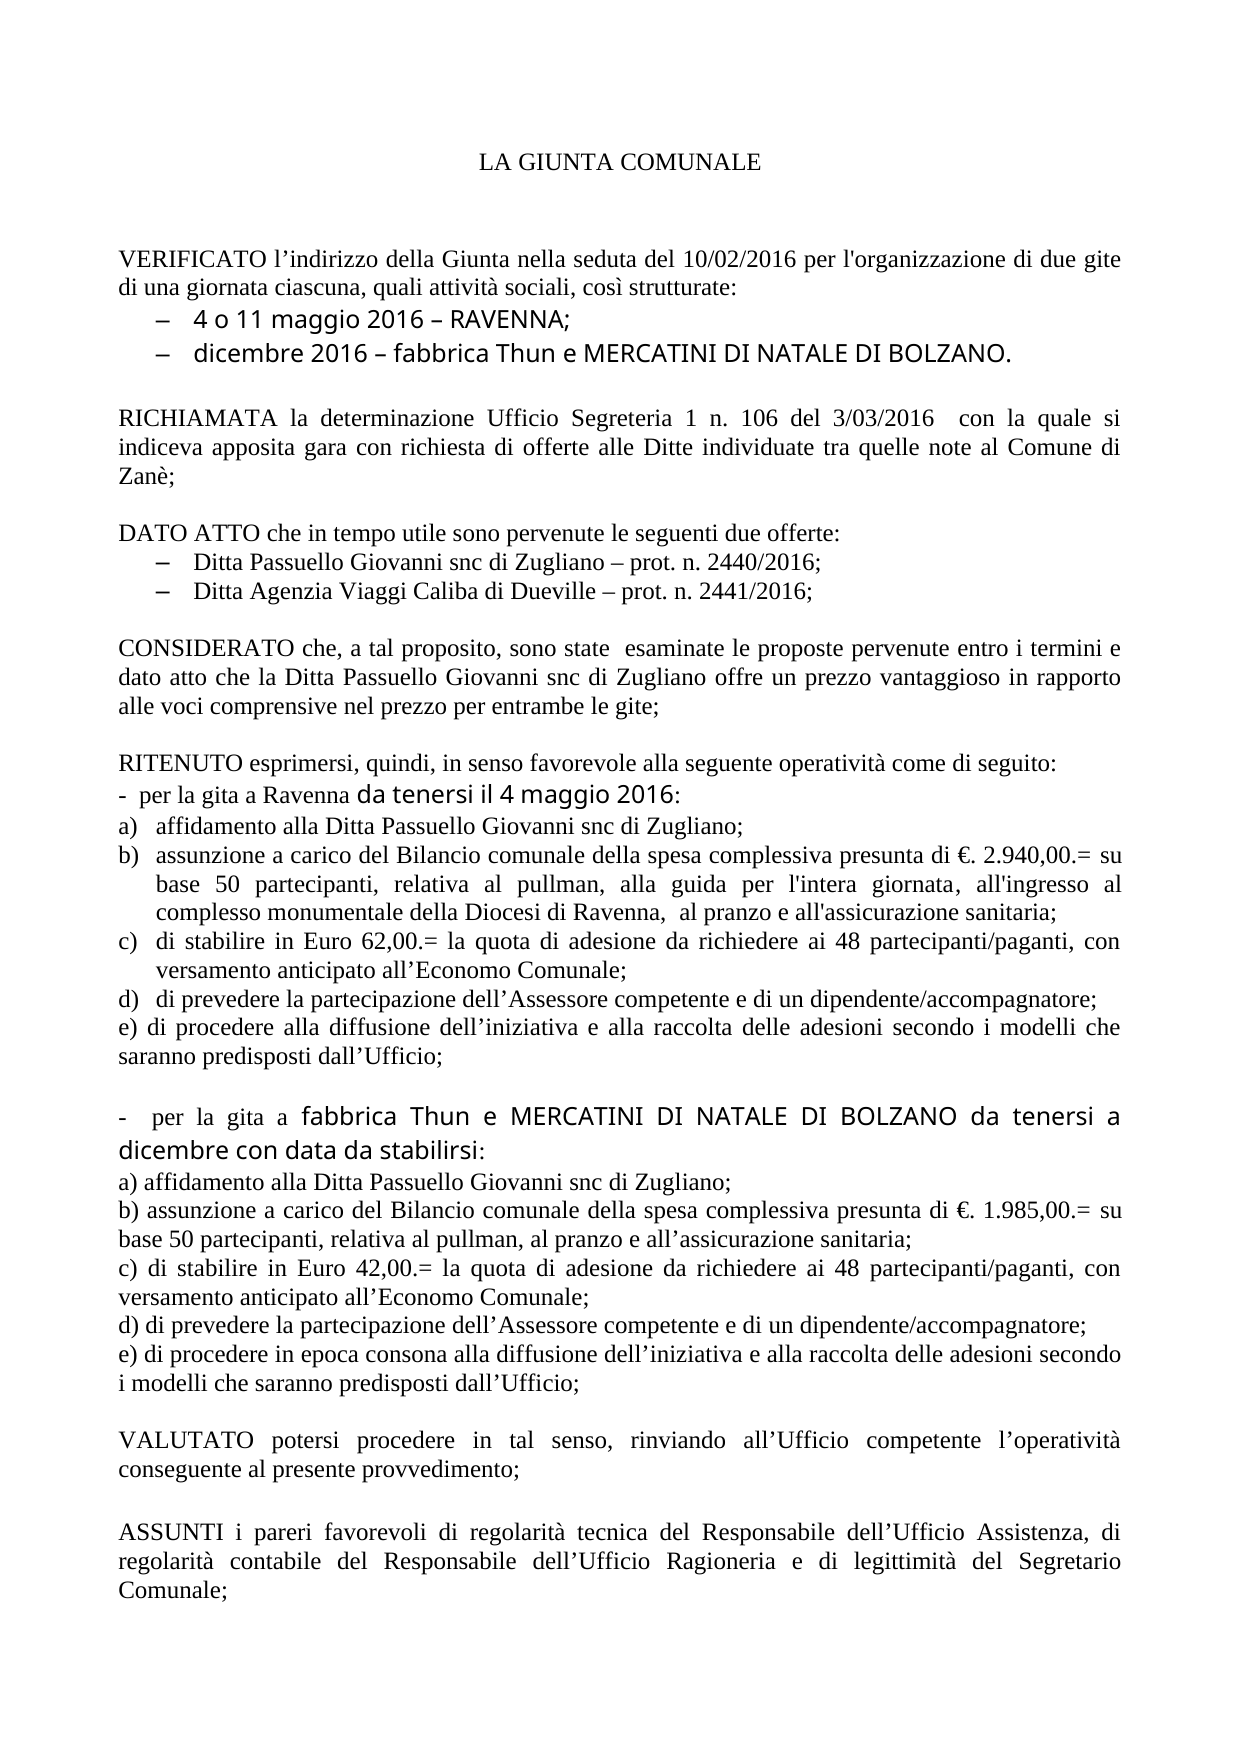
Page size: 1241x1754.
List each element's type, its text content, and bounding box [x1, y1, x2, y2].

list c) di stabilire in Euro 42,00.= la quota di adesione da richiedere ai 48 partecipanti/paganti, con versamento anticipato all’Economo Comunale; [118, 1253, 1122, 1311]
list a) affidamento alla Ditta Passuello Giovanni snc di Zugliano; [118, 1167, 1122, 1196]
text ASSUNTI i pareri favorevoli di regolarità tecnica del Responsabile dell’Ufficio Assistenza, di regolarità contabile del Responsabile dell’Ufficio Ragioneria e di legittimità del Segretario Comunale; [118, 1517, 1122, 1603]
title LA GIUNTA COMUNALE [118, 147, 1122, 176]
list Ditta Agenzia Viaggi Caliba di Dueville – prot. n. 2441/2016; [156, 576, 1122, 605]
text VERIFICATO l’indirizzo della Giunta nella seduta del 10/02/2016 per l'organizzazione di due gite di una giornata ciascuna, quali attività sociali, così strutturate: [118, 244, 1122, 301]
list Ditta Passuello Giovanni snc di Zugliano – prot. n. 2440/2016; [156, 547, 1122, 576]
list e) di procedere in epoca consona alla diffusione dell’iniziativa e alla raccolta delle adesioni secondo i modelli che saranno predisposti dall’Ufficio; [118, 1339, 1122, 1397]
list d) di prevedere la partecipazione dell’Assessore competente e di un dipendente/accompagnatore; [118, 1311, 1122, 1339]
list dicembre 2016 – fabbrica Thun e MERCATINI DI NATALE DI BOLZANO. [156, 335, 1122, 369]
text RICHIAMATA la determinazione Ufficio Segreteria 1 n. 106 del 3/03/2016 con la quale si indiceva apposita gara con richiesta di offerte alle Ditte individuate tra quelle note al Comune di Zanè; [118, 403, 1122, 490]
list affidamento alla Ditta Passuello Giovanni snc di Zugliano; [118, 811, 1122, 840]
text RITENUTO esprimersi, quindi, in senso favorevole alla seguente operatività come di seguito: [118, 748, 1122, 777]
text DATO ATTO che in tempo utile sono pervenute le seguenti due offerte: [118, 518, 1122, 547]
text - per la gita a fabbrica Thun e MERCATINI DI NATALE DI BOLZANO da tenersi a dicembre con data da stabilirsi: [118, 1099, 1122, 1167]
list di stabilire in Euro 62,00.= la quota di adesione da richiedere ai 48 partecipanti/paganti, con versamento anticipato all’Economo Comunale; [118, 926, 1122, 984]
text CONSIDERATO che, a tal proposito, sono state esaminate le proposte pervenute entro i termini e dato atto che la Ditta Passuello Giovanni snc di Zugliano offre un prezzo vantaggioso in rapporto alle voci comprensive nel prezzo per entrambe le gite; [118, 633, 1122, 720]
text VALUTATO potersi procedere in tal senso, rinviando all’Ufficio competente l’operatività conseguente al presente provvedimento; [118, 1426, 1122, 1483]
list e) di procedere alla diffusione dell’iniziativa e alla raccolta delle adesioni secondo i modelli che saranno predisposti dall’Ufficio; [118, 1012, 1122, 1070]
list assunzione a carico del Bilancio comunale della spesa complessiva presunta di €. 2.940,00.= su base 50 partecipanti, relativa al pullman, alla guida per l'intera giornata, all'ingresso al complesso monumentale della Diocesi di Ravenna, al pranzo e all'assicurazione sanitaria; [118, 840, 1122, 926]
list 4 o 11 maggio 2016 – RAVENNA; [156, 301, 1122, 335]
list b) assunzione a carico del Bilancio comunale della spesa complessiva presunta di €. 1.985,00.= su base 50 partecipanti, relativa al pullman, al pranzo e all’assicurazione sanitaria; [118, 1196, 1122, 1253]
list di prevedere la partecipazione dell’Assessore competente e di un dipendente/accompagnatore; [118, 984, 1122, 1012]
text - per la gita a Ravenna da tenersi il 4 maggio 2016: [118, 777, 1122, 811]
